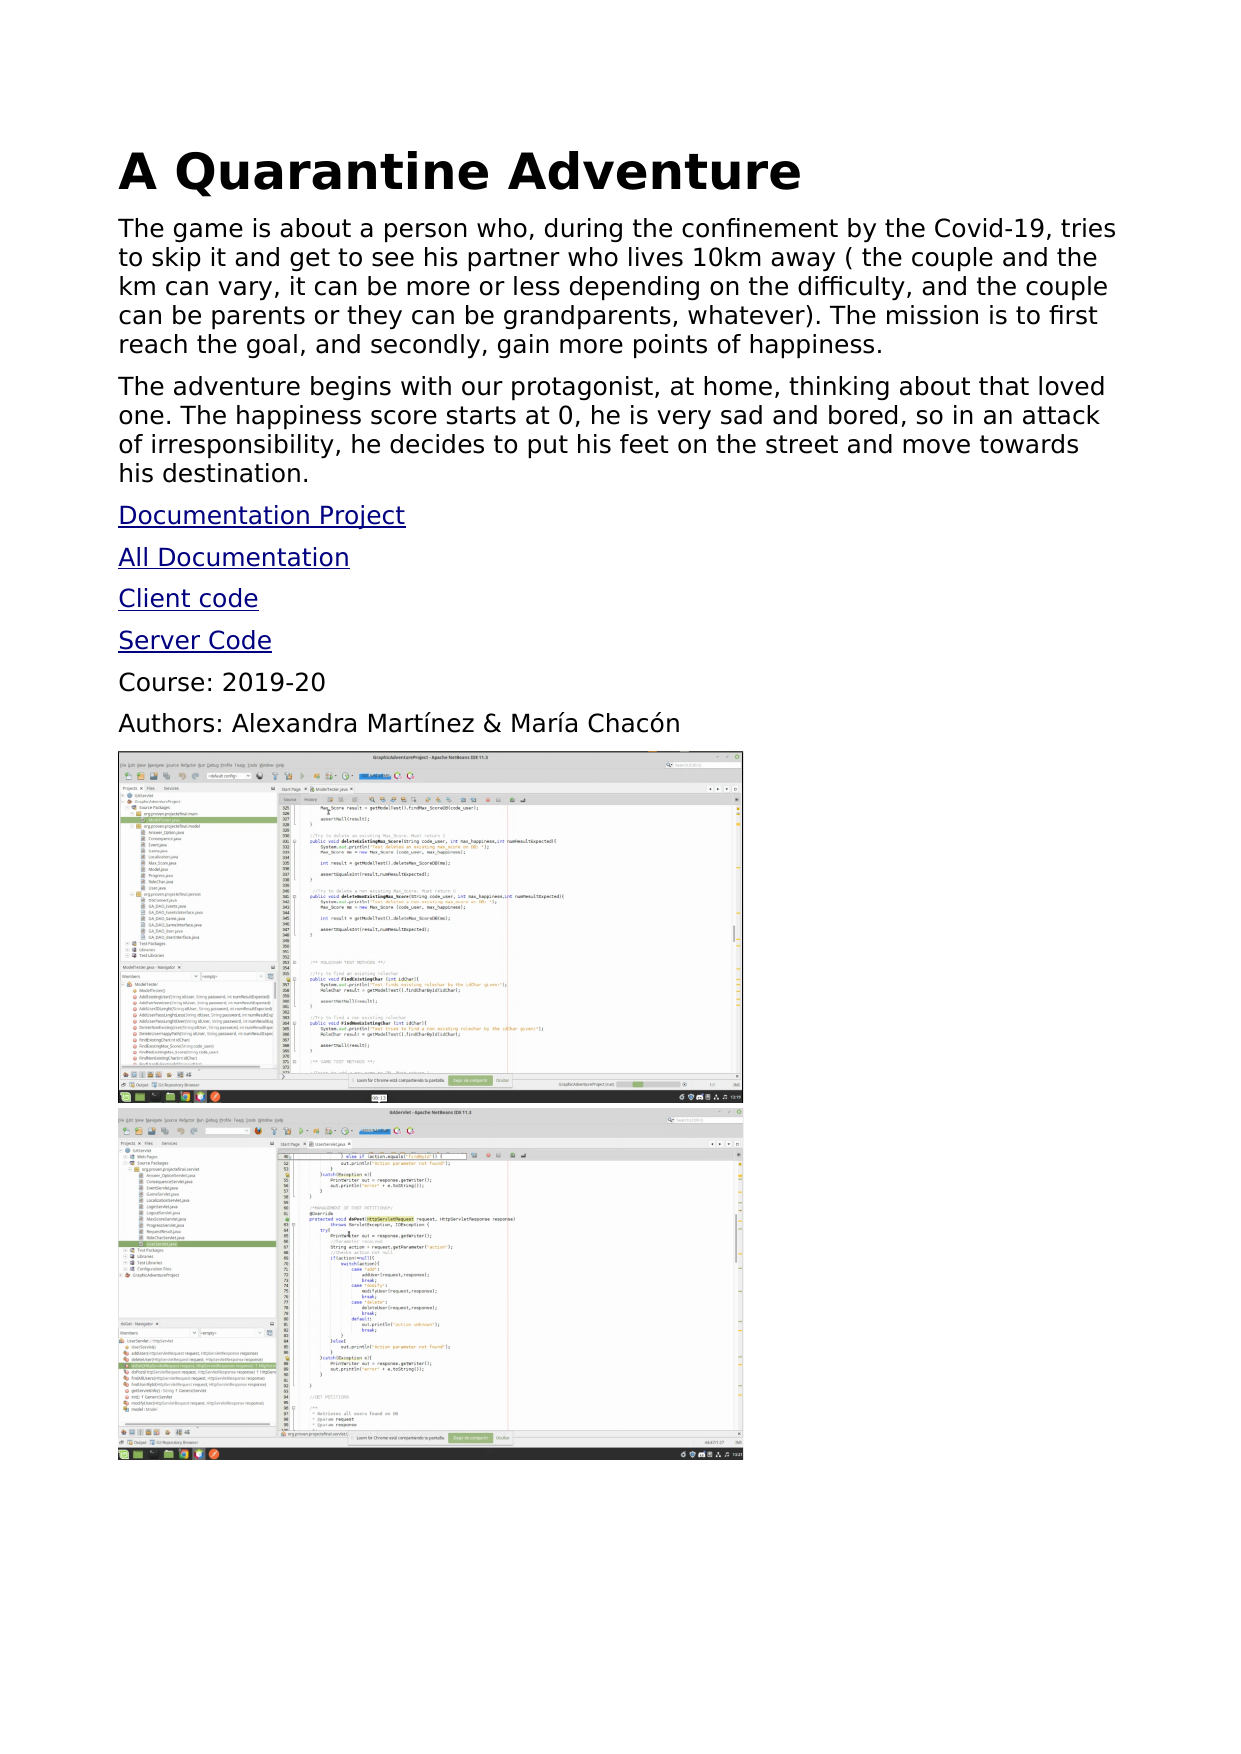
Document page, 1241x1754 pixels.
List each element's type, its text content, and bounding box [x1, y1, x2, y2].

text Client code [118, 585, 1122, 614]
text All Documentation [118, 543, 1122, 572]
picture [118, 751, 744, 1103]
text Server Code [118, 626, 1122, 656]
subtitle A Quarantine Adventure [118, 143, 1122, 201]
text Authors: Alexandra Martínez & María Chacón [118, 710, 1122, 739]
text Documentation Project [118, 501, 1122, 531]
picture [118, 1108, 744, 1460]
text The adventure begins with our protagonist, at home, thinking about that loved one. The happiness score starts at 0, he is very sad and bored, so in an attack of irresponsibility, he decides to put his feet on the street and move towards his destination. [118, 372, 1122, 489]
text Course: 2019-20 [118, 668, 1122, 697]
text The game is about a person who, during the confinement by the Covid-19, tries to skip it and get to see his partner who lives 10km away ( the couple and the km can vary, it can be more or less depending on the difficulty, and the couple can be parents or they can be grandparents, whatever). The mission is to first reach the goal, and secondly, gain more points of happiness. [118, 214, 1122, 360]
